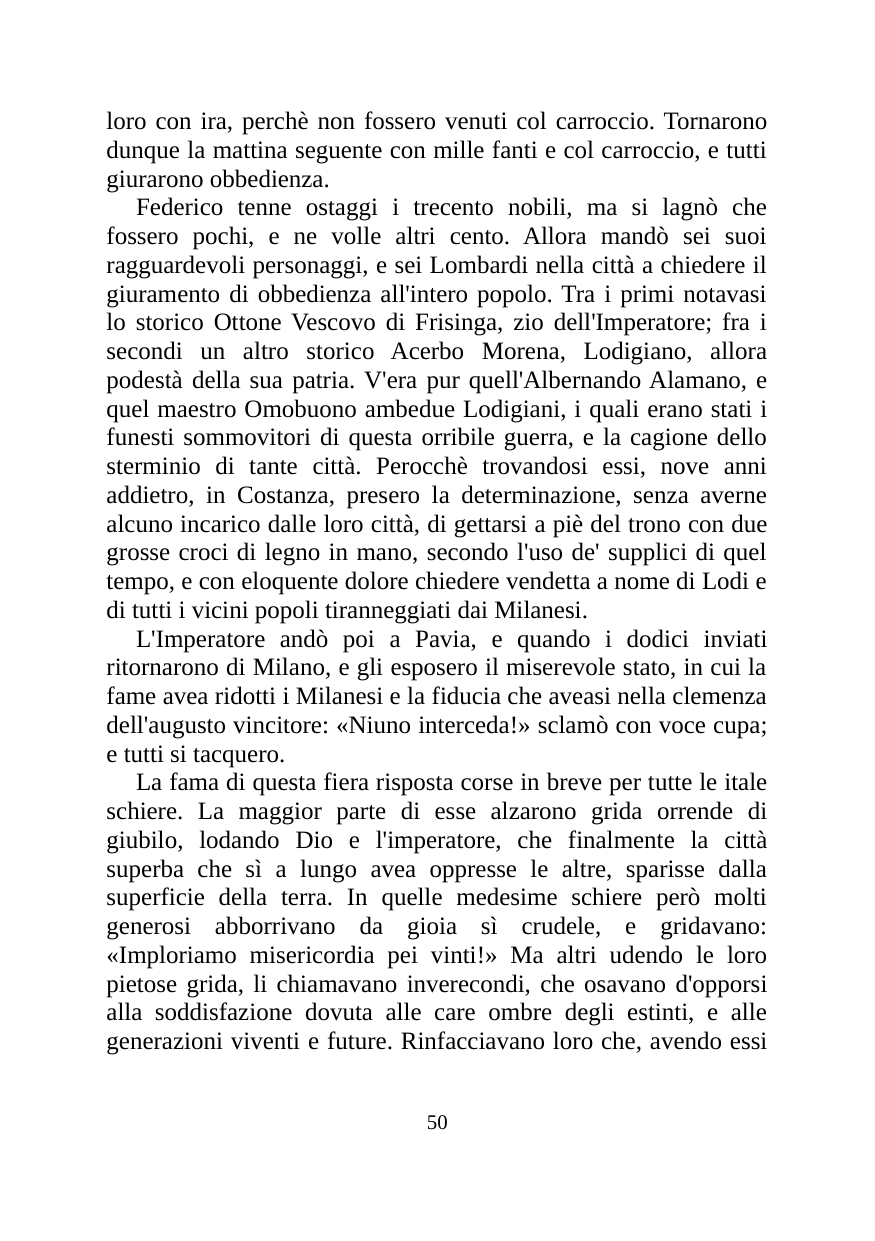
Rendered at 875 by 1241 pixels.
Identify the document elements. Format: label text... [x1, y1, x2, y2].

text L'Imperatore andò poi a Pavia, e quando i dodici inviati ritornarono di Milano, e gli esposero il miserevole stato, in cui la fame avea ridotti i Milanesi e la fiducia che aveasi nella clemenza dell'augusto vincitore: «Niuno interceda!» sclamò con voce cupa; e tutti si tacquero. [106, 624, 768, 767]
text loro con ira, perchè non fossero venuti col carroccio. Tornarono dunque la mattina seguente con mille fanti e col carroccio, e tutti giurarono obbedienza. [106, 106, 768, 192]
text Federico tenne ostaggi i trecento nobili, ma si lagnò che fossero pochi, e ne volle altri cento. Allora mandò sei suoi ragguardevoli personaggi, e sei Lombardi nella città a chiedere il giuramento di obbedienza all'intero popolo. Tra i primi notavasi lo storico Ottone Vescovo di Frisinga, zio dell'Imperatore; fra i secondi un altro storico Acerbo Morena, Lodigiano, allora podestà della sua patria. V'era pur quell'Albernando Alamano, e quel maestro Omobuono ambedue Lodigiani, i quali erano stati i funesti sommovitori di questa orribile guerra, e la cagione dello sterminio di tante città. Perocchè trovandosi essi, nove anni addietro, in Costanza, presero la determinazione, senza averne alcuno incarico dalle loro città, di gettarsi a piè del trono con due grosse croci di legno in mano, secondo l'uso de' supplici di quel tempo, e con eloquente dolore chiedere vendetta a nome di Lodi e di tutti i vicini popoli tiranneggiati dai Milanesi. [106, 192, 768, 624]
text La fama di questa fiera risposta corse in breve per tutte le itale schiere. La maggior parte di esse alzarono grida orrende di giubilo, lodando Dio e l'imperatore, che finalmente la città superba che sì a lungo avea oppresse le altre, sparisse dalla superficie della terra. In quelle medesime schiere però molti generosi abborrivano da gioia sì crudele, e gridavano: «Imploriamo misericordia pei vinti!» Ma altri udendo le loro pietose grida, li chiamavano inverecondi, che osavano d'opporsi alla soddisfazione dovuta alle care ombre degli estinti, e alle generazioni viventi e future. Rinfacciavano loro che, avendo essi [106, 767, 768, 1055]
